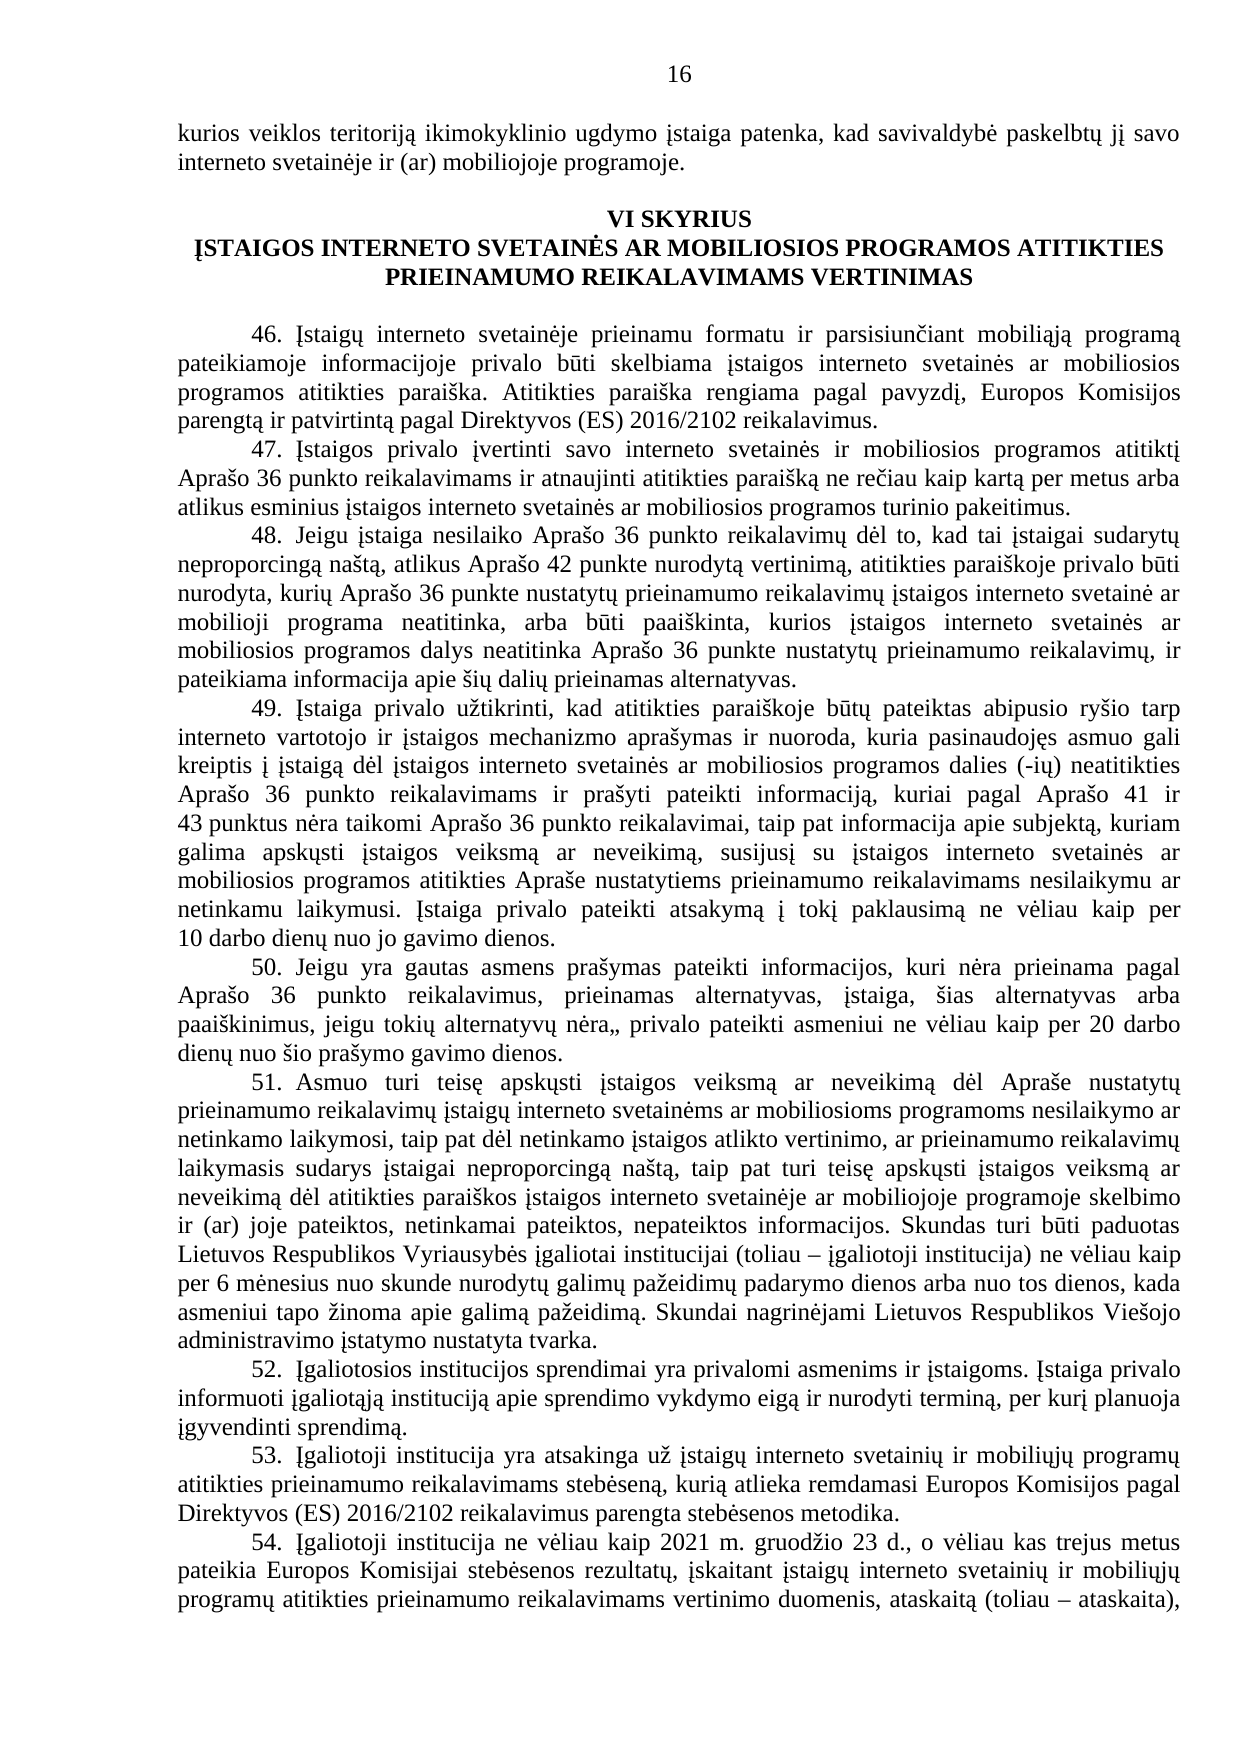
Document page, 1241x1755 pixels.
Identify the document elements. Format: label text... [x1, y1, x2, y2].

text 49. Įstaiga privalo užtikrinti, kad atitikties paraiškoje būtų pateiktas abipusio ryšio tarp interneto vartotojo ir įstaigos mechanizmo aprašymas ir nuoroda, kuria pasinaudojęs asmuo gali kreiptis į įstaigą dėl įstaigos interneto svetainės ar mobiliosios programos dalies (-ių) neatitikties Aprašo 36 punkto reikalavimams ir prašyti pateikti informaciją, kuriai pagal Aprašo 41 ir 43 punktus nėra taikomi Aprašo 36 punkto reikalavimai, taip pat informacija apie subjektą, kuriam galima apskųsti įstaigos veiksmą ar neveikimą, susijusį su įstaigos interneto svetainės ar mobiliosios programos atitikties Apraše nustatytiems prieinamumo reikalavimams nesilaikymu ar netinkamu laikymusi. Įstaiga privalo pateikti atsakymą į tokį paklausimą ne vėliau kaip per 10 darbo dienų nuo jo gavimo dienos. [177, 693, 1181, 952]
text 54. Įgaliotoji institucija ne vėliau kaip 2021 m. gruodžio 23 d., o vėliau kas trejus metus pateikia Europos Komisijai stebėsenos rezultatų, įskaitant įstaigų interneto svetainių ir mobiliųjų programų atitikties prieinamumo reikalavimams vertinimo duomenis, ataskaitą (toliau – ataskaita), [177, 1527, 1181, 1613]
text 50. Jeigu yra gautas asmens prašymas pateikti informacijos, kuri nėra prieinama pagal Aprašo 36 punkto reikalavimus, prieinamas alternatyvas, įstaiga, šias alternatyvas arba paaiškinimus, jeigu tokių alternatyvų nėra„ privalo pateikti asmeniui ne vėliau kaip per 20 darbo dienų nuo šio prašymo gavimo dienos. [177, 952, 1181, 1067]
text 46. Įstaigų interneto svetainėje prieinamu formatu ir parsisiunčiant mobiliąją programą pateikiamoje informacijoje privalo būti skelbiama įstaigos interneto svetainės ar mobiliosios programos atitikties paraiška. Atitikties paraiška rengiama pagal pavyzdį, Europos Komisijos parengtą ir patvirtintą pagal Direktyvos (ES) 2016/2102 reikalavimus. [177, 319, 1181, 434]
text VI SKYRIUS [177, 204, 1181, 233]
text 48. Jeigu įstaiga nesilaiko Aprašo 36 punkto reikalavimų dėl to, kad tai įstaigai sudarytų neproporcingą naštą, atlikus Aprašo 42 punkte nurodytą vertinimą, atitikties paraiškoje privalo būti nurodyta, kurių Aprašo 36 punkte nustatytų prieinamumo reikalavimų įstaigos interneto svetainė ar mobilioji programa neatitinka, arba būti paaiškinta, kurios įstaigos interneto svetainės ar mobiliosios programos dalys neatitinka Aprašo 36 punkte nustatytų prieinamumo reikalavimų, ir pateikiama informacija apie šių dalių prieinamas alternatyvas. [177, 521, 1181, 693]
text kurios veiklos teritoriją ikimokyklinio ugdymo įstaiga patenka, kad savivaldybė paskelbtų jį savo interneto svetainėje ir (ar) mobiliojoje programoje. [177, 118, 1181, 176]
text ĮSTAIGOS INTERNETO SVETAINĖS AR MOBILIOSIOS PROGRAMOS ATITIKTIES PRIEINAMUMO REIKALAVIMAMS VERTINIMAS [177, 233, 1181, 291]
text 47. Įstaigos privalo įvertinti savo interneto svetainės ir mobiliosios programos atitiktį Aprašo 36 punkto reikalavimams ir atnaujinti atitikties paraišką ne rečiau kaip kartą per metus arba atlikus esminius įstaigos interneto svetainės ar mobiliosios programos turinio pakeitimus. [177, 434, 1181, 521]
text 53. Įgaliotoji institucija yra atsakinga už įstaigų interneto svetainių ir mobiliųjų programų atitikties prieinamumo reikalavimams stebėseną, kurią atlieka remdamasi Europos Komisijos pagal Direktyvos (ES) 2016/2102 reikalavimus parengta stebėsenos metodika. [177, 1441, 1181, 1527]
text 52. Įgaliotosios institucijos sprendimai yra privalomi asmenims ir įstaigoms. Įstaiga privalo informuoti įgaliotąją instituciją apie sprendimo vykdymo eigą ir nurodyti terminą, per kurį planuoja įgyvendinti sprendimą. [177, 1354, 1181, 1441]
text 51. Asmuo turi teisę apskųsti įstaigos veiksmą ar neveikimą dėl Apraše nustatytų prieinamumo reikalavimų įstaigų interneto svetainėms ar mobiliosioms programoms nesilaikymo ar netinkamo laikymosi, taip pat dėl netinkamo įstaigos atlikto vertinimo, ar prieinamumo reikalavimų laikymasis sudarys įstaigai neproporcingą naštą, taip pat turi teisę apskųsti įstaigos veiksmą ar neveikimą dėl atitikties paraiškos įstaigos interneto svetainėje ar mobiliojoje programoje skelbimo ir (ar) joje pateiktos, netinkamai pateiktos, nepateiktos informacijos. Skundas turi būti paduotas Lietuvos Respublikos Vyriausybės įgaliotai institucijai (toliau – įgaliotoji institucija) ne vėliau kaip per 6 mėnesius nuo skunde nurodytų galimų pažeidimų padarymo dienos arba nuo tos dienos, kada asmeniui tapo žinoma apie galimą pažeidimą. Skundai nagrinėjami Lietuvos Respublikos Viešojo administravimo įstatymo nustatyta tvarka. [177, 1067, 1181, 1354]
